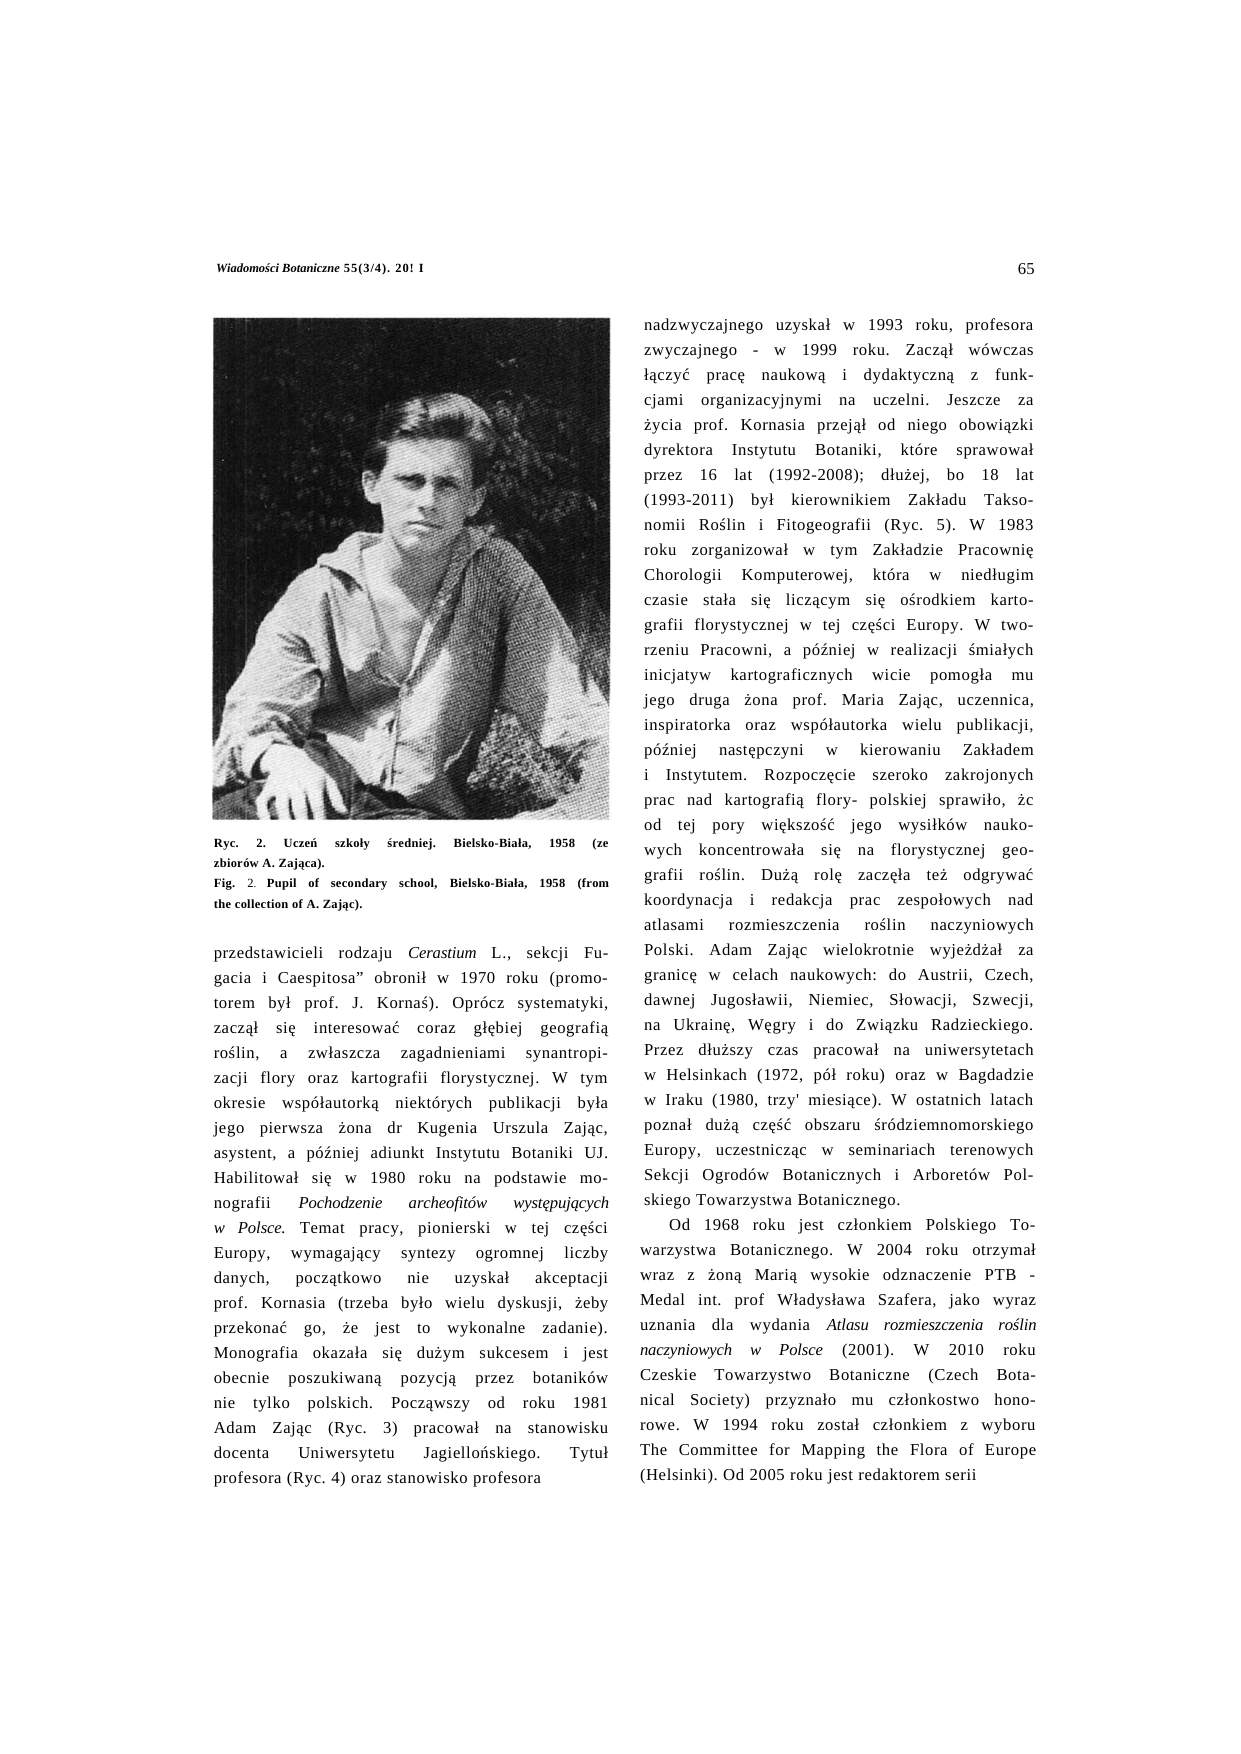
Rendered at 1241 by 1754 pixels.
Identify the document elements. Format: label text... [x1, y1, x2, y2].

text przedstawicieli rodzaju Cerastium L., sekcji Fu- gacia i Caespitosa” obronił w 1970 roku (promo- torem był prof. J. Kornaś). Oprócz systematyki, zaczął się interesować coraz głębiej geografią roślin, a zwłaszcza zagadnieniami synantropi- zacji flory oraz kartografii florystycznej. W tym okresie współautorką niektórych publikacji była jego pierwsza żona dr Kugenia Urszula Zając, asystent, a później adiunkt Instytutu Botaniki UJ. Habilitował się w 1980 roku na podstawie mo- nografii Pochodzenie archeofitów występujących w Polsce. Temat pracy, pionierski w tej części Europy, wymagający syntezy ogromnej liczby danych, początkowo nie uzyskał akceptacji prof. Kornasia (trzeba było wielu dyskusji, żeby przekonać go, że jest to wykonalne zadanie). Monografia okazała się dużym sukcesem i jest obecnie poszukiwaną pozycją przez botaników nie tylko polskich. Począwszy od roku 1981 Adam Zając (Ryc. 3) pracował na stanowisku docenta Uniwersytetu Jagiellońskiego. Tytuł profesora (Ryc. 4) oraz stanowisko profesora [213, 938, 609, 1488]
picture [207, 313, 612, 822]
text nadzwyczajnego uzyskał w 1993 roku, profesora zwyczajnego - w 1999 roku. Zaczął wówczas łączyć pracę naukową i dydaktyczną z funk- cjami organizacyjnymi na uczelni. Jeszcze za życia prof. Kornasia przejął od niego obowiązki dyrektora Instytutu Botaniki, które sprawował przez 16 lat (1992-2008); dłużej, bo 18 lat (1993-2011) był kierownikiem Zakładu Takso- nomii Roślin i Fitogeografii (Ryc. 5). W 1983 roku zorganizował w tym Zakładzie Pracownię Chorologii Komputerowej, która w niedługim czasie stała się liczącym się ośrodkiem karto- grafii florystycznej w tej części Europy. W two- rzeniu Pracowni, a później w realizacji śmiałych inicjatyw kartograficznych wicie pomogła mu jego druga żona prof. Maria Zając, uczennica, inspiratorka oraz współautorka wielu publikacji, później następczyni w kierowaniu Zakładem i Instytutem. Rozpoczęcie szeroko zakrojonych prac nad kartografią flory- polskiej sprawiło, żc od tej pory większość jego wysiłków nauko- wych koncentrowała się na florystycznej geo- grafii roślin. Dużą rolę zaczęła też odgrywać koordynacja i redakcja prac zespołowych nad atlasami rozmieszczenia roślin naczyniowych Polski. Adam Zając wielokrotnie wyjeżdżał za granicę w celach naukowych: do Austrii, Czech, dawnej Jugosławii, Niemiec, Słowacji, Szwecji, na Ukrainę, Węgry i do Związku Radzieckiego. Przez dłuższy czas pracował na uniwersytetach w Helsinkach (1972, pół roku) oraz w Bagdadzie w Iraku (1980, trzy' miesiące). W ostatnich latach poznał dużą część obszaru śródziemnomorskiego Europy, uczestnicząc w seminariach terenowych Sekcji Ogrodów Botanicznych i Arboretów Pol- skiego Towarzystwa Botanicznego. [644, 310, 1034, 1210]
text Wiadomości Botaniczne 55(3/4). 20! I [216, 263, 424, 275]
text Ryc. 2. Uczeń szkoły średniej. Bielsko-Biała, 1958 (ze zbiorów A. Zająca). [214, 832, 609, 871]
text Fig. 2. Pupil of secondary school, Bielsko-Biała, 1958 (from the collection of A. Zając). [214, 871, 609, 912]
text Od 1968 roku jest członkiem Polskiego To- warzystwa Botanicznego. W 2004 roku otrzymał wraz z żoną Marią wysokie odznaczenie PTB - Medal int. prof Władysława Szafera, jako wyraz uznania dla wydania Atlasu rozmieszczenia roślin naczyniowych w Polsce (2001). W 2010 roku Czeskie Towarzystwo Botaniczne (Czech Bota- nical Society) przyznało mu członkostwo hono- rowe. W 1994 roku został członkiem z wyboru The Committee for Mapping the Flora of Europe (Helsinki). Od 2005 roku jest redaktorem serii [640, 1210, 1037, 1485]
text 65 [1018, 261, 1035, 278]
